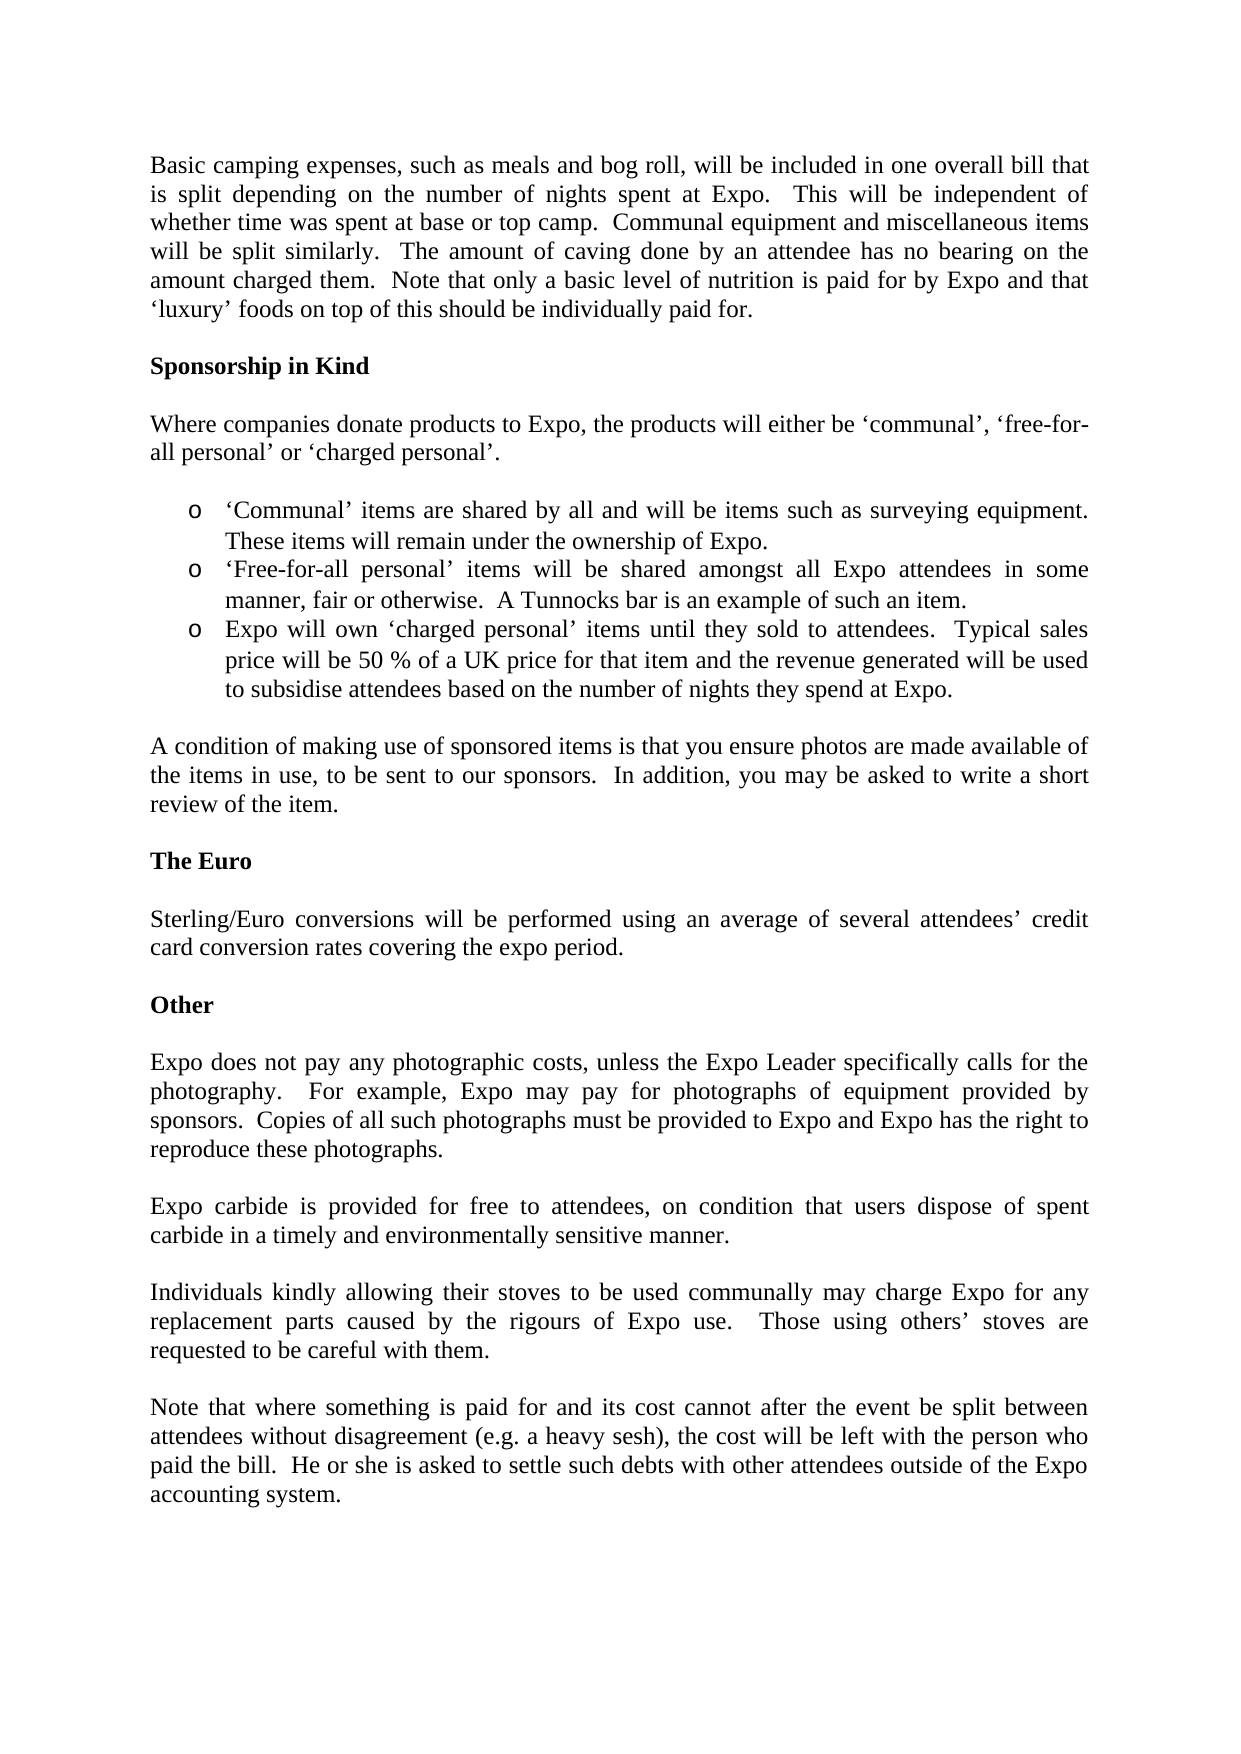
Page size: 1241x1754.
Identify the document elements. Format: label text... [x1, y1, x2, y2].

text Basic camping expenses, such as meals and bog roll, will be included in one overall bill that is split depending on the number of nights spent at Expo. This will be independent of whether time was spent at base or top camp. Communal equipment and miscellaneous items will be split similarly. The amount of caving done by an attendee has no bearing on the amount charged them. Note that only a basic level of nutrition is paid for by Expo and that ‘luxury’ foods on top of this should be individually paid for. [150, 150, 1090, 322]
text A condition of making use of sponsored items is that you ensure photos are made available of the items in use, to be sent to our sponsors. In addition, you may be asked to write a short review of the item. [150, 731, 1090, 817]
text Sponsorship in Kind [150, 351, 1090, 380]
text Where companies donate products to Expo, the products will either be ‘communal’, ‘free-for-all personal’ or ‘charged personal’. [150, 409, 1090, 466]
list ‘Free-for-all personal’ items will be shared amongst all Expo attendees in some manner, fair or otherwise. A Tunnocks bar is an example of such an item. [187, 554, 1090, 614]
subtitle Other [150, 990, 1090, 1019]
subtitle The Euro [150, 846, 1090, 875]
text Expo does not pay any photographic costs, unless the Expo Leader specifically calls for the photography. For example, Expo may pay for photographs of equipment provided by sponsors. Copies of all such photographs must be provided to Expo and Expo has the right to reproduce these photographs. [150, 1047, 1090, 1162]
text Note that where something is paid for and its cost cannot after the event be split between attendees without disagreement (e.g. a heavy sesh), the cost will be left with the person who paid the bill. He or she is asked to settle such debts with other attendees outside of the Expo accounting system. [150, 1392, 1090, 1507]
text Sterling/Euro conversions will be performed using an average of several attendees’ credit card conversion rates covering the expo period. [150, 904, 1090, 961]
list Expo will own ‘charged personal’ items until they sold to attendees. Typical sales price will be 50 % of a UK price for that item and the revenue generated will be used to subsidise attendees based on the number of nights they spend at Expo. [187, 614, 1090, 702]
text Expo carbide is provided for free to attendees, on condition that users dispose of spent carbide in a timely and environmentally sensitive manner. [150, 1191, 1090, 1249]
text Individuals kindly allowing their stoves to be used communally may charge Expo for any replacement parts caused by the rigours of Expo use. Those using others’ stoves are requested to be careful with them. [150, 1277, 1090, 1364]
list ‘Communal’ items are shared by all and will be items such as surveying equipment. These items will remain under the ownership of Expo. [187, 495, 1090, 554]
